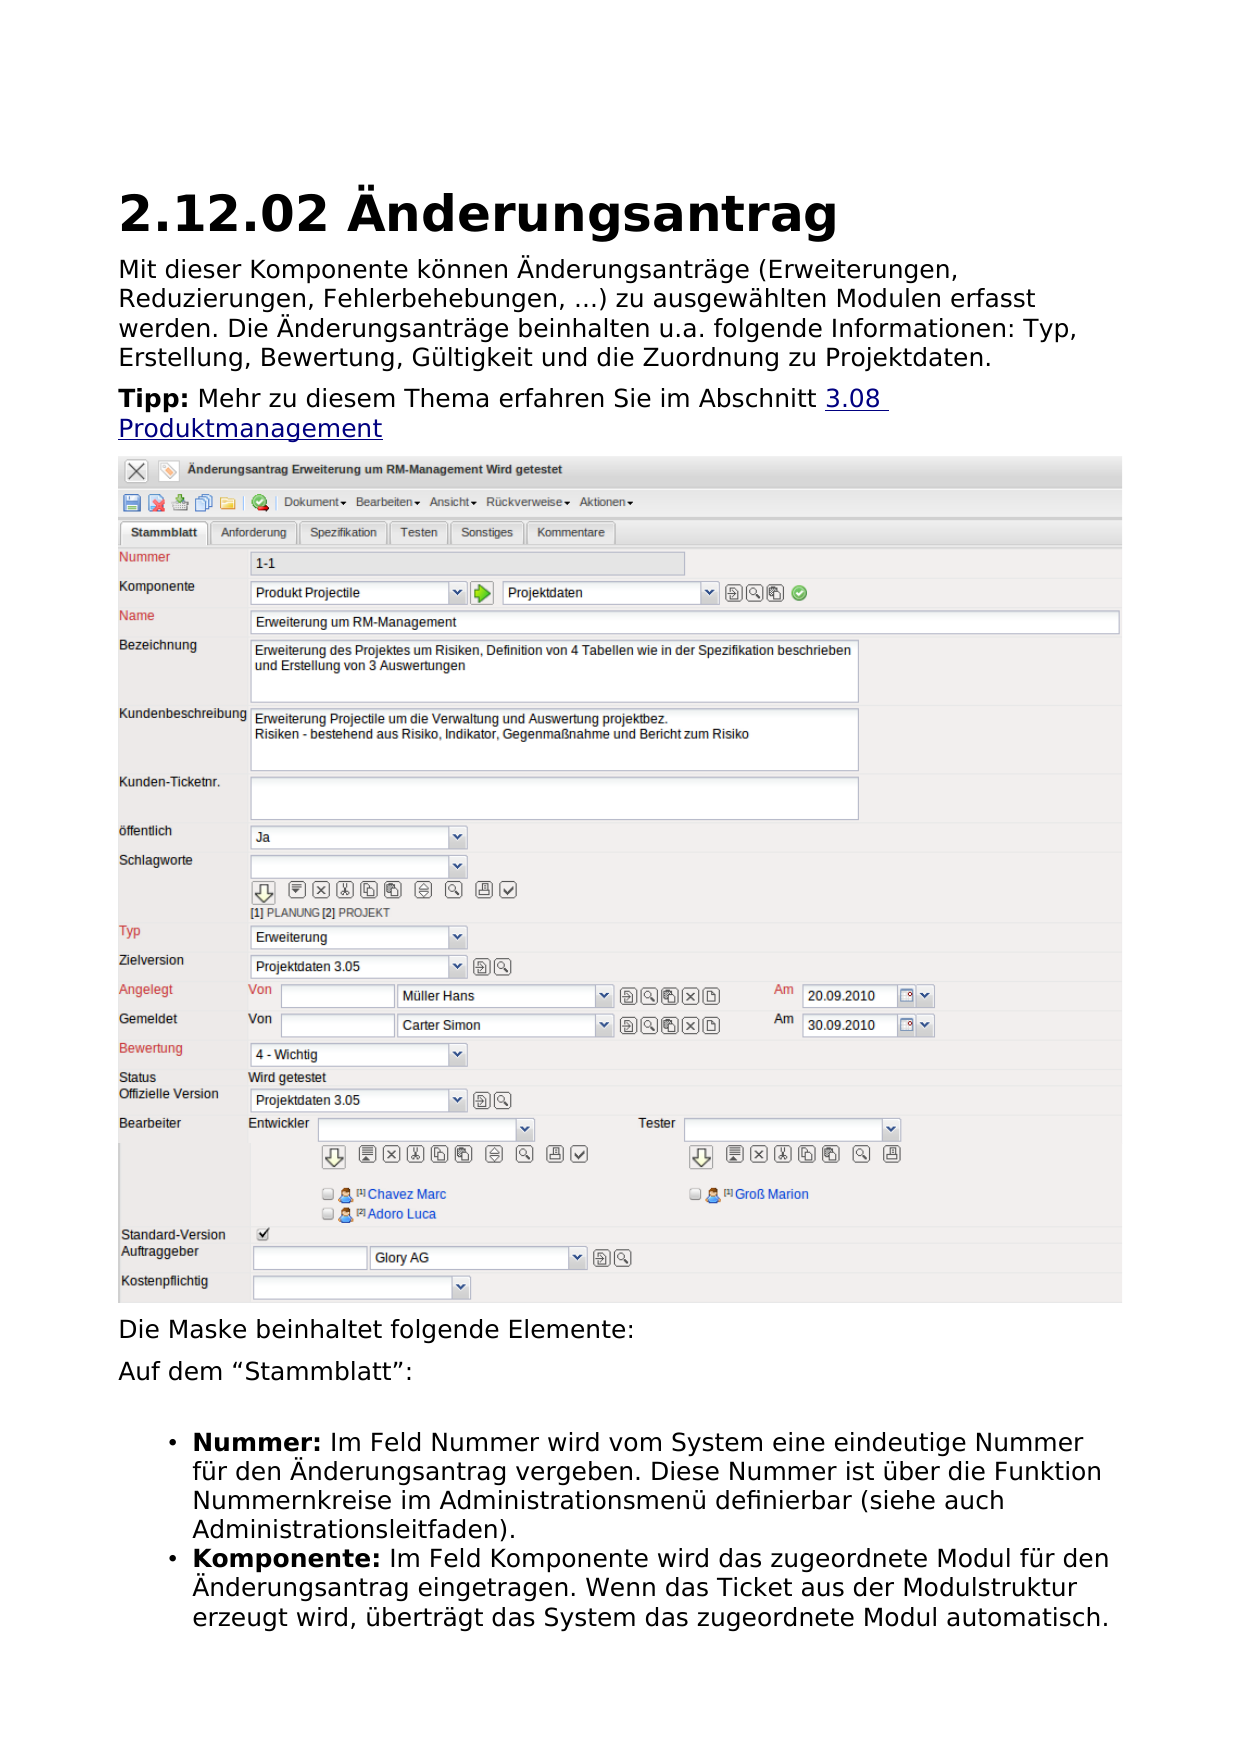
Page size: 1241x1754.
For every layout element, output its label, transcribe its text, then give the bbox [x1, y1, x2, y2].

text Mit dieser Komponente können Änderungsanträge (Erweiterungen, Reduzierungen, Fehlerbehebungen, ...) zu ausgewählten Modulen erfasst werden. Die Änderungsanträge beinhalten u.a. folgende Informationen: Typ, Erstellung, Bewertung, Gültigkeit und die Zuordnung zu Projektdaten. [118, 256, 1122, 372]
picture [118, 455, 1123, 1303]
text Auf dem “Stammblatt”: [118, 1357, 1122, 1386]
list Nummer: Im Feld Nummer wird vom System eine eindeutige Nummer für den Änderungsantrag vergeben. Diese Nummer ist über die Funktion Nummernkreise im Administrationsmenü definierbar (siehe auch Administrationsleitfaden). [177, 1428, 1122, 1544]
text Die Maske beinhaltet folgende Elemente: [118, 1315, 1122, 1344]
subtitle 2.12.02 Änderungsantrag [118, 185, 1122, 243]
list Komponente: Im Feld Komponente wird das zugeordnete Modul für den Änderungsantrag eingetragen. Wenn das Ticket aus der Modulstruktur erzeugt wird, überträgt das System das zugeordnete Modul automatisch. [177, 1544, 1122, 1632]
text Tipp: Mehr zu diesem Thema erfahren Sie im Abschnitt 3.08 Produktmanagement [118, 385, 1122, 443]
